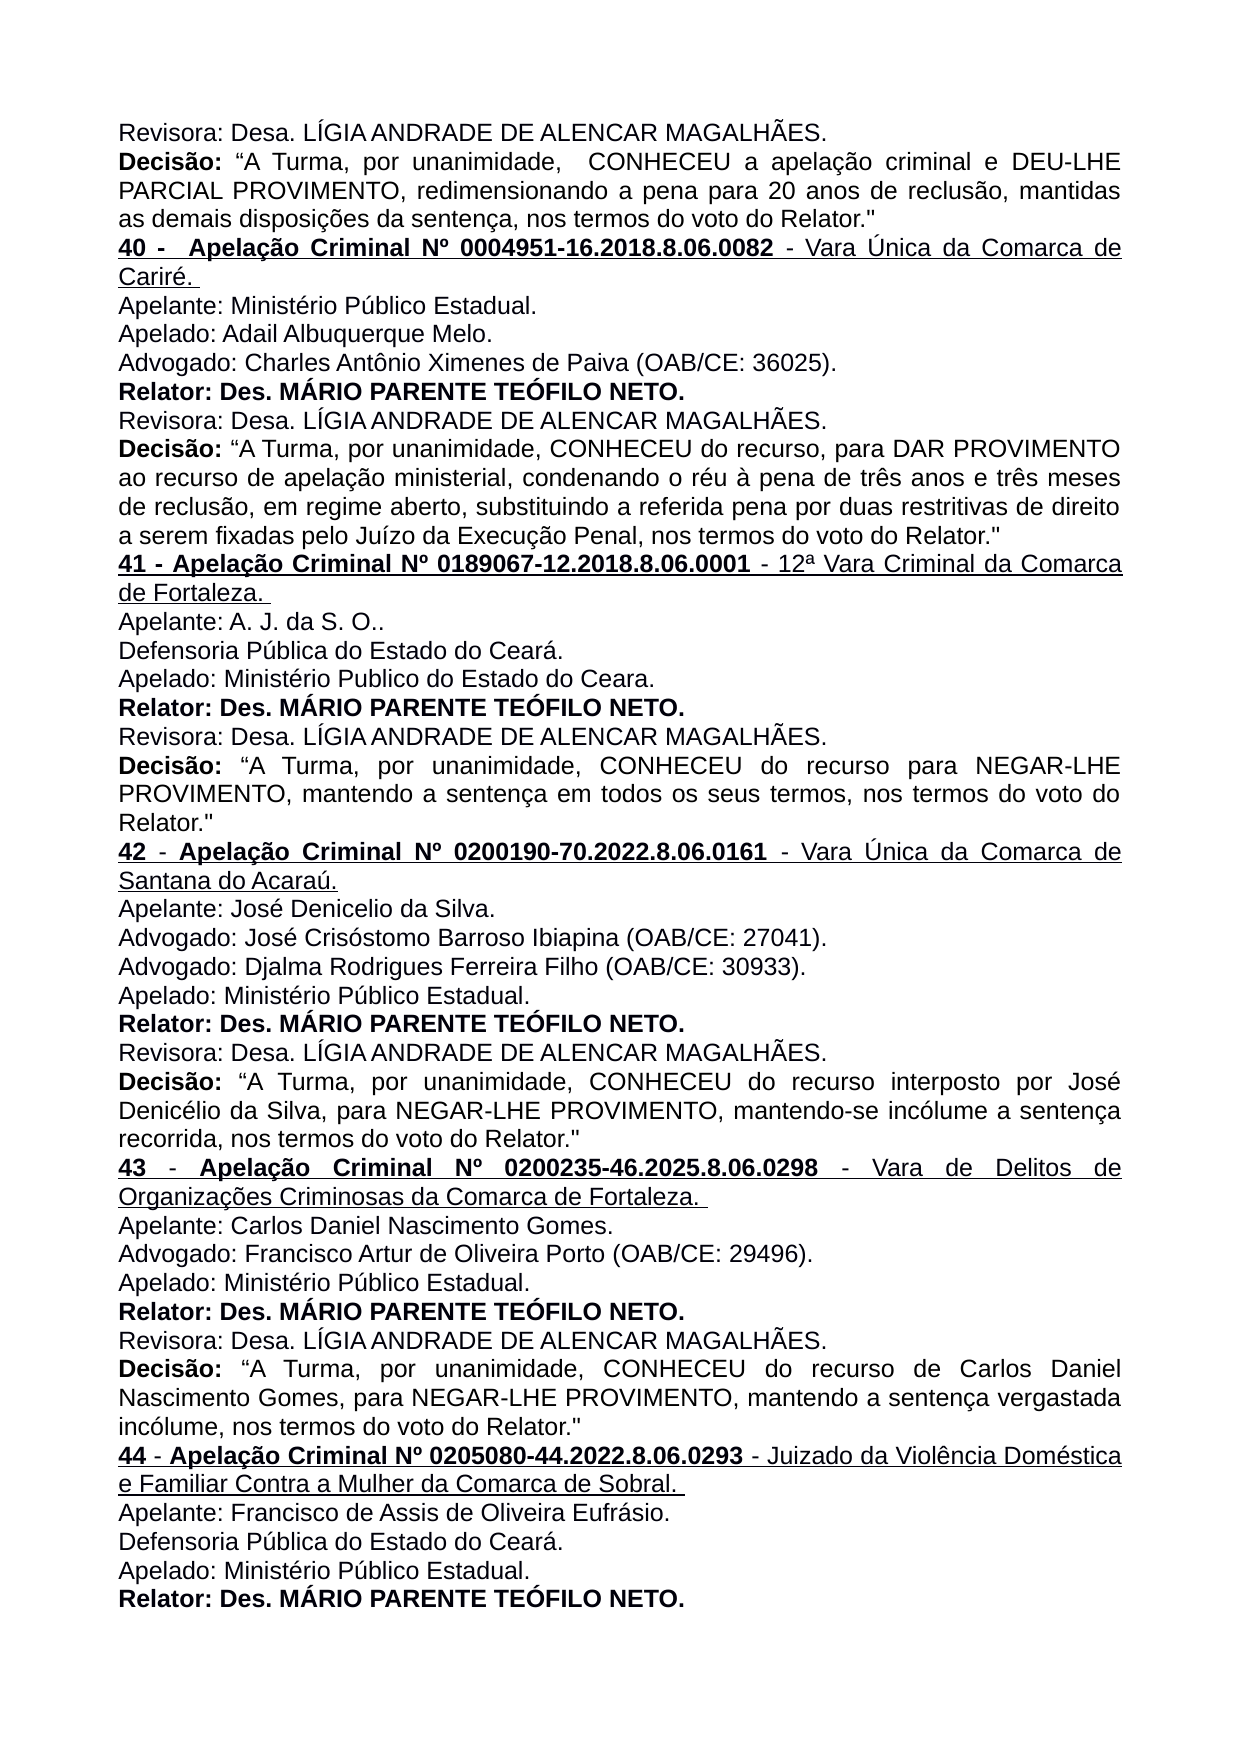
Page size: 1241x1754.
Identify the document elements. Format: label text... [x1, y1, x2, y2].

text Apelado: Ministério Público Estadual. [118, 981, 1122, 1009]
text Santana do Acaraú. [118, 863, 1122, 894]
text Apelado: Ministério Público Estadual. [118, 1556, 1122, 1584]
text Advogado: Francisco Artur de Oliveira Porto (OAB/CE: 29496). [118, 1239, 1122, 1268]
text 40 - Apelação Criminal Nº 0004951-16.2018.8.06.0082 - Vara Única da Comarca de [118, 233, 1122, 258]
text Defensoria Pública do Estado do Ceará. [118, 636, 1122, 664]
text de Fortaleza. [118, 576, 1122, 607]
text Decisão: “A Turma, por unanimidade, CONHECEU a apelação criminal e DEU-LHE PARCIAL PROVIMENTO, redimensionando a pena para 20 anos de reclusão, mantidas as demais disposições da sentença, nos termos do voto do Relator." [118, 147, 1122, 233]
text Decisão: “A Turma, por unanimidade, CONHECEU do recurso interposto por José Denicélio da Silva, para NEGAR-LHE PROVIMENTO, mantendo-se incólume a sentença recorrida, nos termos do voto do Relator." [118, 1067, 1122, 1153]
text 44 - Apelação Criminal Nº 0205080-44.2022.8.06.0293 - Juizado da Violência Doméstica [118, 1441, 1122, 1466]
text Relator: Des. MÁRIO PARENTE TEÓFILO NETO. [118, 1297, 1122, 1326]
text Relator: Des. MÁRIO PARENTE TEÓFILO NETO. [118, 377, 1122, 406]
text Advogado: Djalma Rodrigues Ferreira Filho (OAB/CE: 30933). [118, 952, 1122, 981]
text Revisora: Desa. LÍGIA ANDRADE DE ALENCAR MAGALHÃES. [118, 1038, 1122, 1067]
text Apelante: Carlos Daniel Nascimento Gomes. [118, 1211, 1122, 1239]
text Organizações Criminosas da Comarca de Fortaleza. [118, 1179, 1122, 1211]
text 41 - Apelação Criminal Nº 0189067-12.2018.8.06.0001 - 12ª Vara Criminal da Comarca [118, 549, 1122, 574]
text Advogado: Charles Antônio Ximenes de Paiva (OAB/CE: 36025). [118, 348, 1122, 377]
text Apelante: Francisco de Assis de Oliveira Eufrásio. [118, 1498, 1122, 1527]
text Relator: Des. MÁRIO PARENTE TEÓFILO NETO. [118, 1009, 1122, 1038]
text Decisão: “A Turma, por unanimidade, CONHECEU do recurso para NEGAR-LHE PROVIMENTO, mantendo a sentença em todos os seus termos, nos termos do voto do Relator." [118, 751, 1122, 837]
text 42 - Apelação Criminal Nº 0200190-70.2022.8.06.0161 - Vara Única da Comarca de [118, 837, 1122, 862]
text Apelado: Ministério Público Estadual. [118, 1268, 1122, 1297]
text Relator: Des. MÁRIO PARENTE TEÓFILO NETO. [118, 693, 1122, 722]
text Decisão: “A Turma, por unanimidade, CONHECEU do recurso, para DAR PROVIMENTO ao recurso de apelação ministerial, condenando o réu à pena de três anos e três meses de reclusão, em regime aberto, substituindo a referida pena por duas restritivas de direito a serem fixadas pelo Juízo da Execução Penal, nos termos do voto do Relator." [118, 434, 1122, 549]
text Apelante: José Denicelio da Silva. [118, 894, 1122, 923]
text Revisora: Desa. LÍGIA ANDRADE DE ALENCAR MAGALHÃES. [118, 722, 1122, 751]
text Advogado: José Crisóstomo Barroso Ibiapina (OAB/CE: 27041). [118, 923, 1122, 952]
text Apelante: Ministério Público Estadual. [118, 291, 1122, 319]
text e Familiar Contra a Mulher da Comarca de Sobral. [118, 1467, 1122, 1498]
text Revisora: Desa. LÍGIA ANDRADE DE ALENCAR MAGALHÃES. [118, 406, 1122, 434]
text Decisão: “A Turma, por unanimidade, CONHECEU do recurso de Carlos Daniel Nascimento Gomes, para NEGAR-LHE PROVIMENTO, mantendo a sentença vergastada incólume, nos termos do voto do Relator." [118, 1354, 1122, 1441]
text Defensoria Pública do Estado do Ceará. [118, 1527, 1122, 1556]
text 43 - Apelação Criminal Nº 0200235-46.2025.8.06.0298 - Vara de Delitos de [118, 1153, 1122, 1178]
text Apelado: Adail Albuquerque Melo. [118, 319, 1122, 348]
text Revisora: Desa. LÍGIA ANDRADE DE ALENCAR MAGALHÃES. [118, 118, 1122, 147]
text Apelado: Ministério Publico do Estado do Ceara. [118, 664, 1122, 693]
text Relator: Des. MÁRIO PARENTE TEÓFILO NETO. [118, 1584, 1122, 1613]
text Cariré. [118, 259, 1122, 291]
text Apelante: A. J. da S. O.. [118, 607, 1122, 636]
text Revisora: Desa. LÍGIA ANDRADE DE ALENCAR MAGALHÃES. [118, 1326, 1122, 1354]
